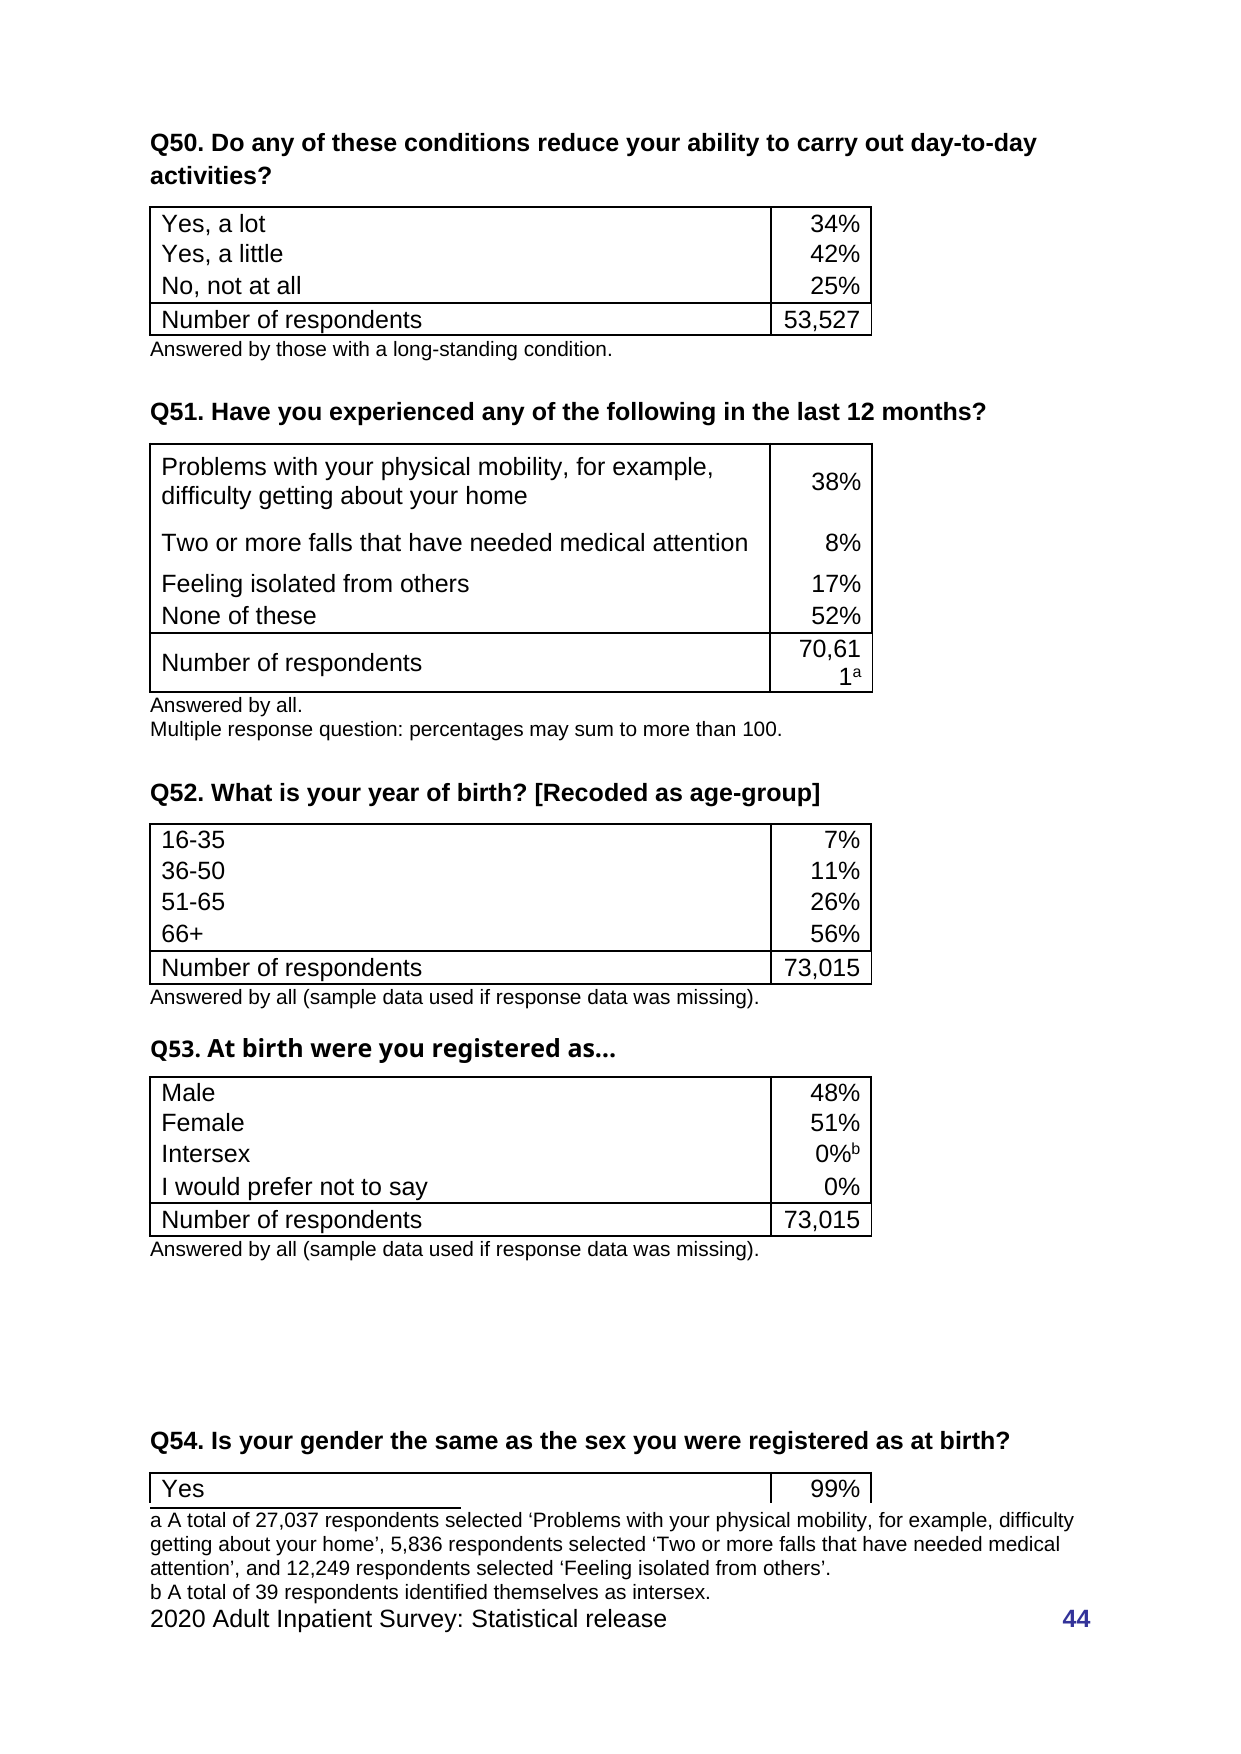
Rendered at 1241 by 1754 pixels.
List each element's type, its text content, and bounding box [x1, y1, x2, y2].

table_header 48% [772, 1078, 870, 1107]
table_cell 8% [771, 518, 871, 567]
table_header Male [151, 1078, 770, 1107]
table_header 34% [772, 208, 870, 237]
text Q51. Have you experienced any of the following in the last 12 months? [150, 397, 1090, 426]
table_cell Number of respondents [151, 634, 769, 691]
text Answered by those with a long-standing condition. [150, 336, 1090, 360]
table_cell 73,015 [772, 952, 871, 983]
table_cell Intersex [151, 1138, 770, 1169]
table_cell 73,015 [772, 1204, 871, 1235]
text Multiple response question: percentages may sum to more than 100. [150, 717, 1090, 741]
table_cell Female [151, 1107, 770, 1138]
text Q52. What is your year of birth? [Recoded as age-group] [150, 778, 1090, 806]
text Answered by all (sample data used if response data was missing). [150, 985, 1090, 1009]
text Answered by all. [150, 693, 1090, 717]
table_cell 53,527 [772, 304, 871, 334]
table_cell 0% [772, 1138, 870, 1169]
table_cell None of these [151, 599, 769, 632]
text Q54. Is your gender the same as the sex you were registered as at birth? [150, 1426, 1090, 1455]
table_cell 70,611 [771, 634, 872, 691]
table_header Yes, a lot [151, 208, 770, 237]
table_cell Two or more falls that have needed medical attention [151, 518, 769, 567]
table_cell Number of respondents [151, 952, 770, 983]
text Q50. Do any of these conditions reduce your ability to carry out day-to-day activities? [150, 128, 1090, 189]
table_cell 26% [772, 886, 870, 917]
table_cell 66+ [151, 917, 770, 950]
table_cell 42% [772, 238, 870, 269]
table_cell 52% [771, 599, 871, 632]
table_header Problems with your physical mobility, for example, difficulty getting about your home [151, 445, 769, 517]
table_cell Number of respondents [151, 1204, 770, 1235]
table_cell 51-65 [151, 886, 770, 917]
table_header Yes [151, 1474, 770, 1503]
table_cell Feeling isolated from others [151, 568, 769, 599]
table_cell 25% [772, 269, 870, 302]
table_cell No, not at all [151, 269, 770, 302]
table_cell 56% [772, 917, 870, 950]
table_cell Number of respondents [151, 304, 770, 334]
table_cell 51% [772, 1107, 870, 1138]
table_header 99% [772, 1474, 870, 1503]
table_cell I would prefer not to say [151, 1170, 770, 1202]
table_header 38% [771, 445, 871, 517]
table_header 7% [772, 825, 870, 854]
table_cell 17% [771, 568, 871, 599]
text Q53. At birth were you registered as… [150, 1033, 1090, 1063]
table_cell 11% [772, 855, 870, 886]
text Answered by all (sample data used if response data was missing). [150, 1237, 1090, 1261]
table_cell Yes, a little [151, 238, 770, 269]
table_cell 36-50 [151, 855, 770, 886]
table_header 16-35 [151, 825, 770, 854]
table_cell 0% [772, 1170, 870, 1202]
